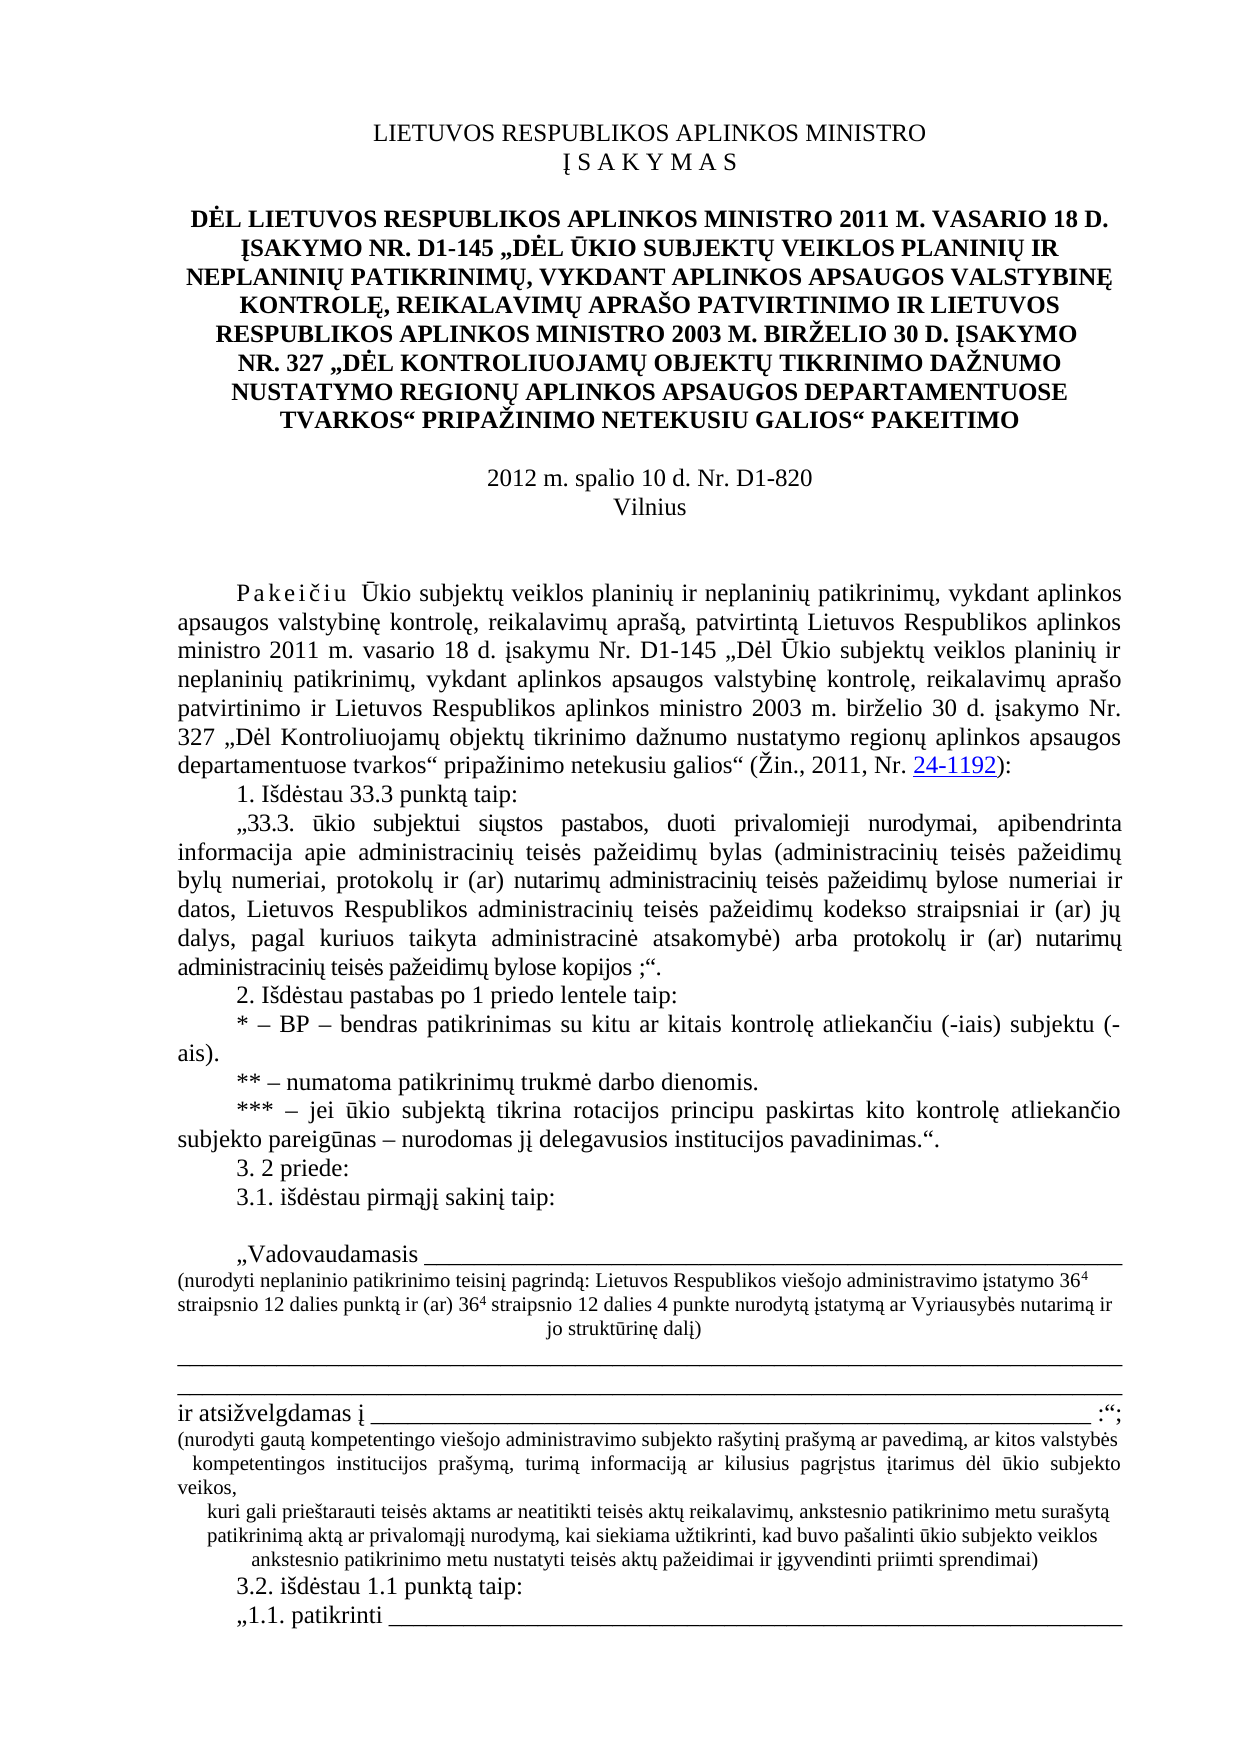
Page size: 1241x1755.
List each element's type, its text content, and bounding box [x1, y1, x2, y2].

text Vilnius [177, 492, 1122, 521]
text LIETUVOS RESPUBLIKOS APLINKOS MINISTRO [177, 118, 1122, 147]
text ir atsižvelgdamas į :“; [177, 1398, 1122, 1427]
text 3.1. išdėstau pirmąjį sakinį taip: [177, 1182, 1122, 1211]
text 1. Išdėstau 33.3 punktą taip: [177, 779, 1122, 808]
text „Vadovaudamasis [177, 1239, 1122, 1268]
text straipsnio 12 dalies punktą ir (ar) 364 straipsnio 12 dalies 4 punkte nurodytą įstatymą ar Vyriausybės nutarimą ir [177, 1292, 1122, 1316]
text jo struktūrinę dalį) [177, 1316, 1122, 1340]
text „33.3. ūkio subjektui siųstos pastabos, duoti privalomieji nurodymai, apibendrinta informacija apie administracinių teisės pažeidimų bylas (administracinių teisės pažeidimų bylų numeriai, protokolų ir (ar) nutarimų administracinių teisės pažeidimų bylose numeriai ir datos, Lietuvos Respublikos administracinių teisės pažeidimų kodekso straipsniai ir (ar) jų dalys, pagal kuriuos taikyta administracinė atsakomybė) arba protokolų ir (ar) nutarimų administracinių teisės pažeidimų bylose kopijos ;“. [177, 808, 1122, 981]
text 2012 m. spalio 10 d. Nr. D1-820 [177, 463, 1122, 492]
text 2. Išdėstau pastabas po 1 priedo lentele taip: [177, 981, 1122, 1009]
text 3. 2 priede: [177, 1153, 1122, 1182]
text *** – jei ūkio subjektą tikrina rotacijos principu paskirtas kito kontrolę atliekančio subjekto pareigūnas – nurodomas jį delegavusios institucijos pavadinimas.“. [177, 1096, 1122, 1153]
text 3.2. išdėstau 1.1 punktą taip: [177, 1571, 1122, 1600]
text _ [177, 1340, 1122, 1365]
text * – BP – bendras patikrinimas su kitu ar kitais kontrolę atliekančiu (-iais) subjektu (-ais). [177, 1009, 1122, 1067]
text kompetentingos institucijos prašymą, turimą informaciją ar kilusius pagrįstus įtarimus dėl ūkio subjekto veikos, [177, 1451, 1122, 1499]
text DĖL Lietuvos Respublikos aplinkos ministro 2011 m. vasario 18 d. įsakymo Nr. D1-145 „Dėl Ūkio subjektų veiklos planinių ir neplaninių patikrinimų, vykdant aplinkos apsaugos valstybinę kontrolę, reikalavimų aprašo patvirtinimo ir Lietuvos Respublikos aplinkos ministro 2003 m. birželio 30 d. įsakymo Nr. 327 „Dėl Kontroliuojamų objektų tikrinimo dažnumo nustatymo regionų aplinkos apsaugos departamentuose tvarkos“ pripažinimo netekusiu galios“ PAKEITIMO [177, 204, 1122, 434]
text kuri gali prieštarauti teisės aktams ar neatitikti teisės aktų reikalavimų, ankstesnio patikrinimo metu surašytą [177, 1499, 1122, 1523]
text „1.1. patikrinti [177, 1600, 1122, 1628]
text ** – numatoma patikrinimų trukmė darbo dienomis. [177, 1067, 1122, 1096]
text Pakeičiu Ūkio subjektų veiklos planinių ir neplaninių patikrinimų, vykdant aplinkos apsaugos valstybinę kontrolę, reikalavimų aprašą, patvirtintą Lietuvos Respublikos aplinkos ministro 2011 m. vasario 18 d. įsakymu Nr. D1-145 „Dėl Ūkio subjektų veiklos planinių ir neplaninių patikrinimų, vykdant aplinkos apsaugos valstybinę kontrolę, reikalavimų aprašo patvirtinimo ir Lietuvos Respublikos aplinkos ministro 2003 m. birželio 30 d. įsakymo Nr. 327 „Dėl Kontroliuojamų objektų tikrinimo dažnumo nustatymo regionų aplinkos apsaugos departamentuose tvarkos“ pripažinimo netekusiu galios“ (Žin., 2011, Nr. 24-1192): [177, 578, 1122, 779]
text (nurodyti neplaninio patikrinimo teisinį pagrindą: Lietuvos Respublikos viešojo administravimo įstatymo 364 [177, 1268, 1122, 1292]
text _ [177, 1369, 1122, 1394]
text (nurodyti gautą kompetentingo viešojo administravimo subjekto rašytinį prašymą ar pavedimą, ar kitos valstybės [177, 1427, 1122, 1451]
text ankstesnio patikrinimo metu nustatyti teisės aktų pažeidimai ir įgyvendinti priimti sprendimai) [177, 1547, 1122, 1571]
text patikrinimą aktą ar privalomąjį nurodymą, kai siekiama užtikrinti, kad buvo pašalinti ūkio subjekto veiklos [177, 1523, 1122, 1547]
text Į S A K Y M A S [177, 147, 1122, 176]
